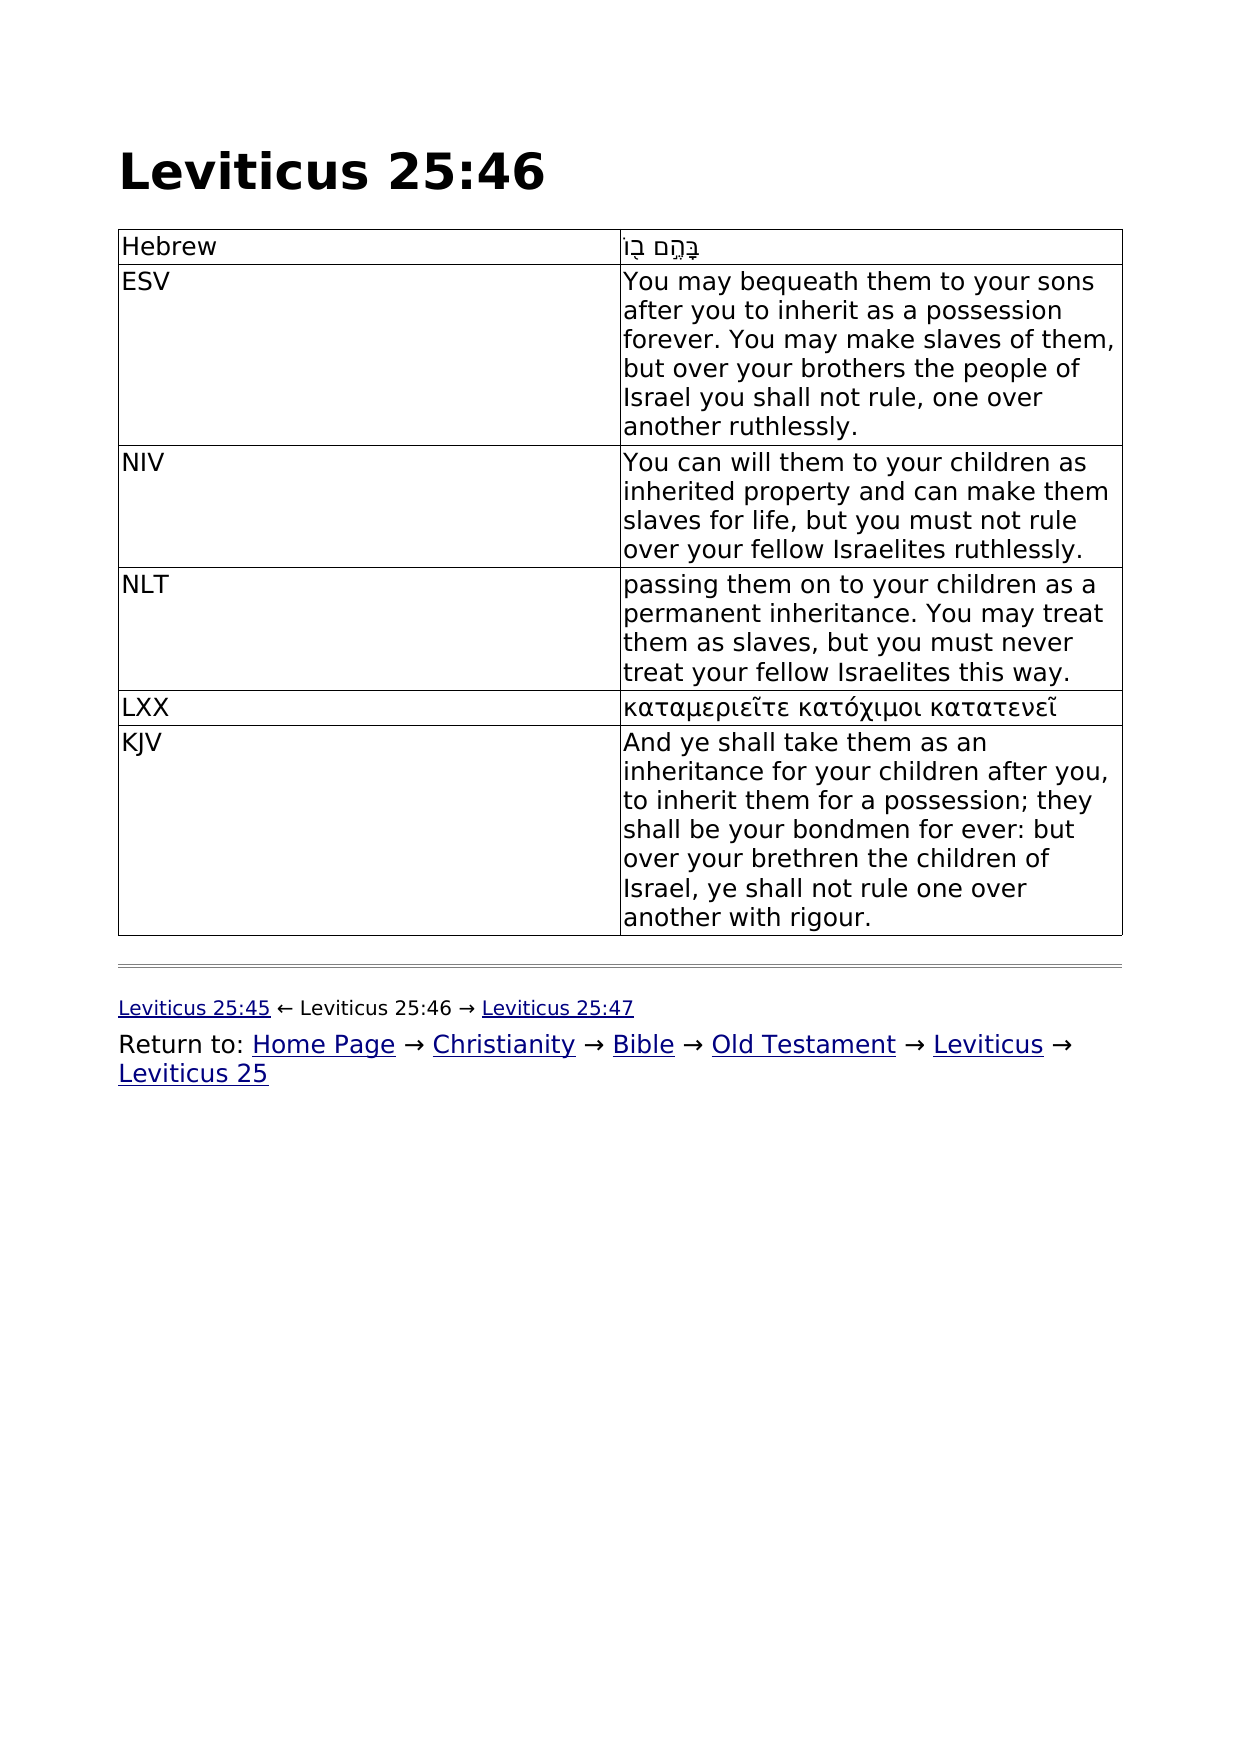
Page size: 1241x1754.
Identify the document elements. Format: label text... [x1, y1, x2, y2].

table_cell You can will them to your children as inherited property and can make them slaves for life, but you must not rule over your fellow Israelites ruthlessly. [621, 446, 1122, 567]
table_cell καταμεριεῖτε κατόχιμοι κατατενεῖ [621, 691, 1122, 725]
text Leviticus 25:45 ← Leviticus 25:46 → Leviticus 25:47 [118, 996, 1122, 1030]
table_cell ESV [119, 265, 620, 445]
text Return to: Home Page → Christianity → Bible → Old Testament → Leviticus → Leviticus 25 [118, 1030, 1122, 1089]
table_cell NIV [119, 446, 620, 567]
table_cell LXX [119, 691, 620, 725]
table_cell NLT [119, 568, 620, 690]
table_header בָּהֶ֣ם ב֖וֹ [621, 230, 1122, 264]
table_cell KJV [119, 726, 620, 935]
table_cell You may bequeath them to your sons after you to inherit as a possession forever. You may make slaves of them, but over your brothers the people of Israel you shall not rule, one over another ruthlessly. [621, 265, 1122, 445]
subtitle Leviticus 25:46 [118, 143, 1122, 201]
table_cell And ye shall take them as an inheritance for your children after you, to inherit them for a possession; they shall be your bondmen for ever: but over your brethren the children of Israel, ye shall not rule one over another with rigour. [621, 726, 1122, 935]
table_header Hebrew [119, 230, 620, 264]
table_cell passing them on to your children as a permanent inheritance. You may treat them as slaves, but you must never treat your fellow Israelites this way. [621, 568, 1122, 690]
